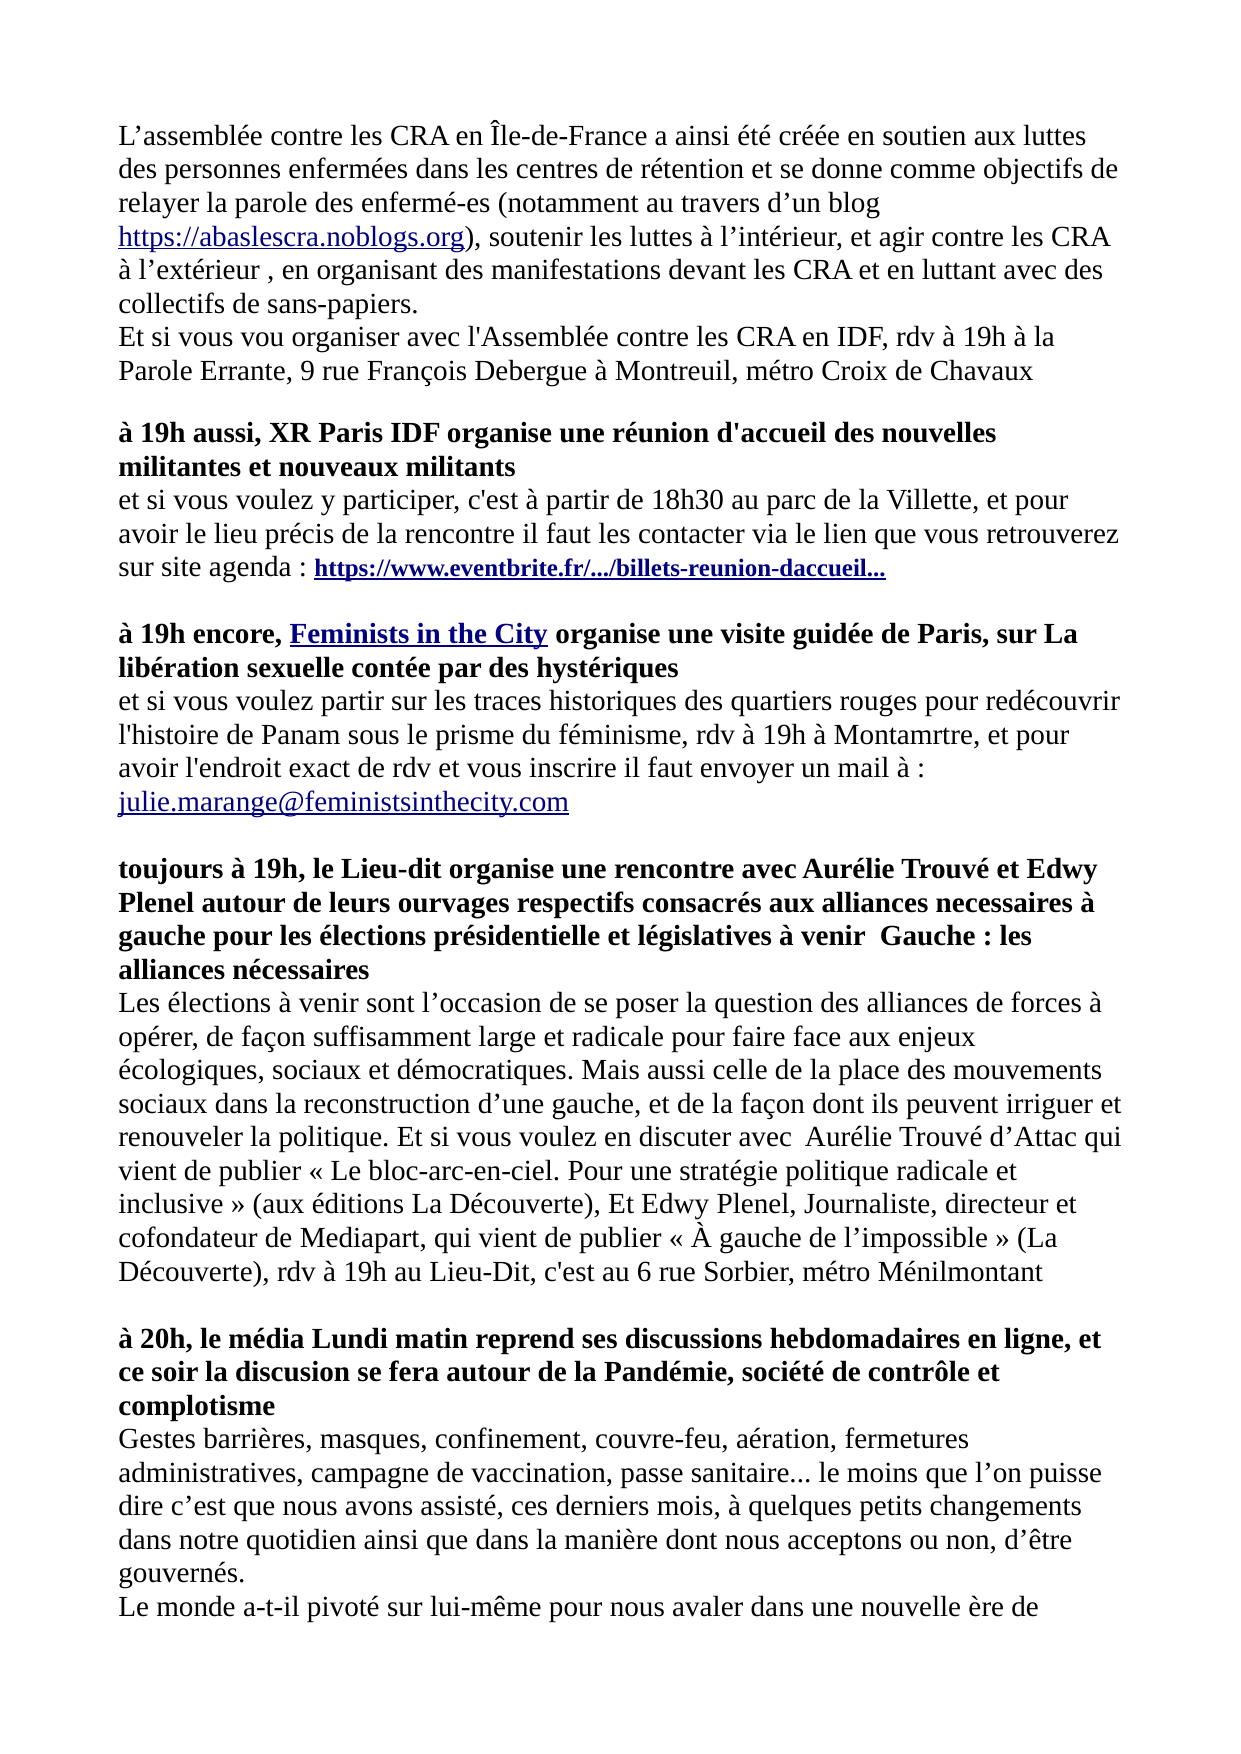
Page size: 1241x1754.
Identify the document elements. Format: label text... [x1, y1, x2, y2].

text à 20h, le média Lundi matin reprend ses discussions hebdomadaires en ligne, et ce soir la discusion se fera autour de la Pandémie, société de contrôle et complotisme [118, 1321, 1122, 1421]
text et si vous voulez partir sur les traces historiques des quartiers rouges pour redécouvrir l'histoire de Panam sous le prisme du féminisme, rdv à 19h à Montamrtre, et pour avoir l'endroit exact de rdv et vous inscrire il faut envoyer un mail à : julie.marange@feministsinthecity.com [118, 683, 1122, 818]
text Gestes barrières, masques, confinement, couvre-feu, aération, fermetures administratives, campagne de vaccination, passe sanitaire... le moins que l’on puisse dire c’est que nous avons assisté, ces derniers mois, à quelques petits changements dans notre quotidien ainsi que dans la manière dont nous acceptons ou non, d’être gouvernés. [118, 1421, 1122, 1589]
text Le monde a-t-il pivoté sur lui-même pour nous avaler dans une nouvelle ère de [118, 1589, 1122, 1623]
text Les élections à venir sont l’occasion de se poser la question des alliances de forces à opérer, de façon suffisamment large et radicale pour faire face aux enjeux écologiques, sociaux et démocratiques. Mais aussi celle de la place des mouvements sociaux dans la reconstruction d’une gauche, et de la façon dont ils peuvent irriguer et renouveler la politique. Et si vous voulez en discuter avec Aurélie Trouvé d’Attac qui vient de publier « Le bloc-arc-en-ciel. Pour une stratégie politique radicale et inclusive » (aux éditions La Découverte), Et Edwy Plenel, Journaliste, directeur et cofondateur de Mediapart, qui vient de publier « À gauche de l’impossible » (La Découverte), rdv à 19h au Lieu-Dit, c'est au 6 rue Sorbier, métro Ménilmontant [118, 985, 1122, 1287]
text L’assemblée contre les CRA en Île-de-France a ainsi été créée en soutien aux luttes des personnes enfermées dans les centres de rétention et se donne comme objectifs de relayer la parole des enfermé-es (notamment au travers d’un blog https://abaslescra.noblogs.org), soutenir les luttes à l’intérieur, et agir contre les CRA à l’extérieur , en organisant des manifestations devant les CRA et en luttant avec des collectifs de sans-papiers. [118, 118, 1122, 319]
text à 19h aussi, XR Paris IDF organise une réunion d'accueil des nouvelles militantes et nouveaux militants [118, 415, 1122, 482]
text toujours à 19h, le Lieu-dit organise une rencontre avec Aurélie Trouvé et Edwy Plenel autour de leurs ourvages respectifs consacrés aux alliances necessaires à gauche pour les élections présidentielle et législatives à venir Gauche : les alliances nécessaires [118, 851, 1122, 985]
text à 19h encore, Feminists in the City organise une visite guidée de Paris, sur La libération sexuelle contée par des hystériques [118, 616, 1122, 683]
text et si vous voulez y participer, c'est à partir de 18h30 au parc de la Villette, et pour avoir le lieu précis de la rencontre il faut les contacter via le lien que vous retrouverez sur site agenda : https://www.eventbrite.fr/.../billets-reunion-daccueil... [118, 482, 1122, 583]
text Et si vous vou organiser avec l'Assemblée contre les CRA en IDF, rdv à 19h à la Parole Errante, 9 rue François Debergue à Montreuil, métro Croix de Chavaux [118, 319, 1122, 386]
